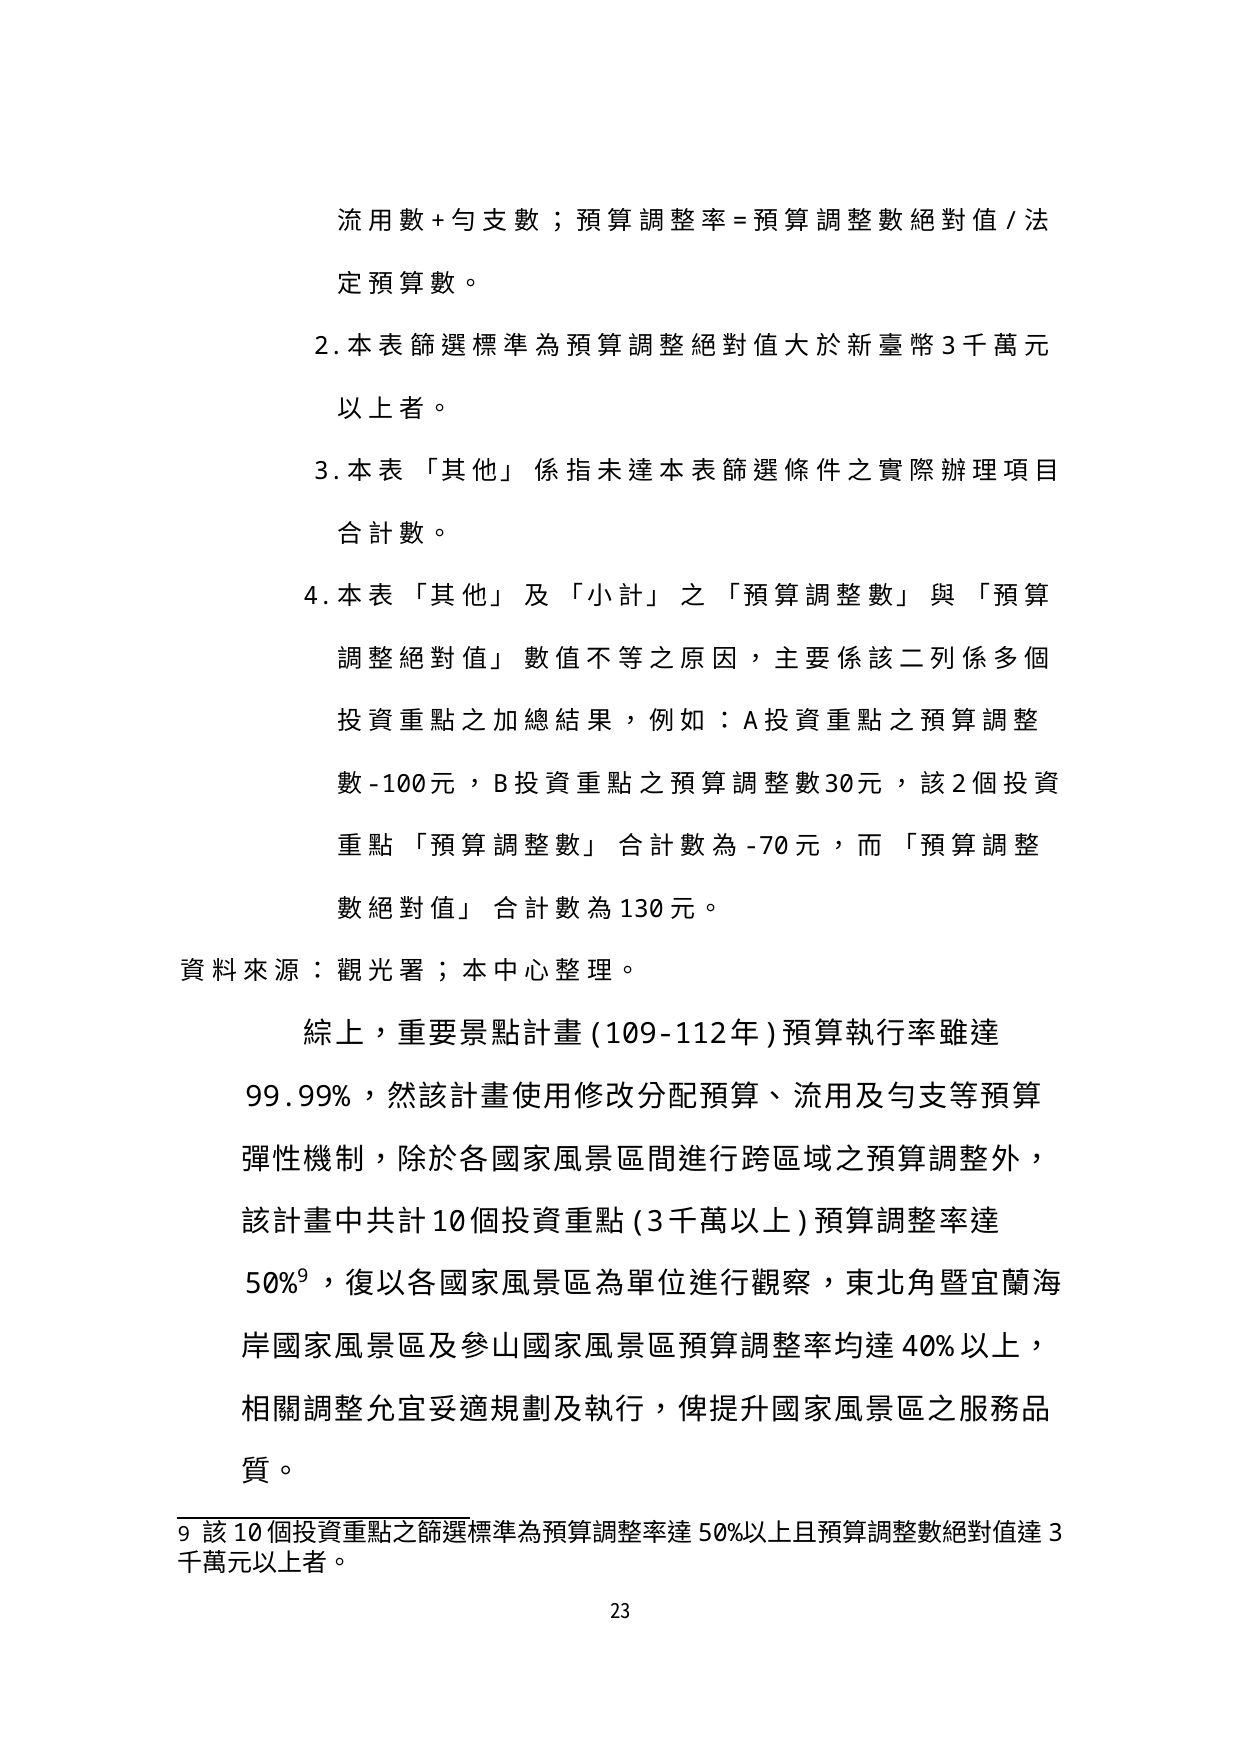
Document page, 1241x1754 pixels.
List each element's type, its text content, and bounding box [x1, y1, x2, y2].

text 資料來源：觀光署；本中心整理。 [177, 927, 1063, 990]
text 流用數+勻支數；預算調整率=預算調整數絕對值/法定預算數。 [176, 177, 1063, 302]
text 綜上，重要景點計畫(109-112年)預算執行率雖達99.99%，然該計畫使用修改分配預算、流用及勻支等預算彈性機制，除於各國家風景區間進行跨區域之預算調整外，該計畫中共計10個投資重點(3千萬以上)預算調整率達50%，復以各國家風景區為單位進行觀察，東北角暨宜蘭海岸國家風景區及參山國家風景區預算調整率均達40%以上，相關調整允宜妥適規劃及執行，俾提升國家風景區之服務品質。 [236, 990, 1063, 1490]
text 3.本表「其他」係指未達本表篩選條件之實際辦理項目合計數。 [303, 427, 1063, 552]
text 4.本表「其他」及「小計」之「預算調整數」與「預算調整絕對值」數值不等之原因，主要係該二列係多個投資重點之加總結果，例如：A投資重點之預算調整數-100元，B投資重點之預算調整數30元，該2個投資重點「預算調整數」合計數為-70元，而「預算調整數絕對值」合計數為130元。 [301, 552, 1063, 927]
text 2.本表篩選標準為預算調整絕對值大於新臺幣3千萬元以上者。 [303, 302, 1063, 427]
text 該10個投資重點之篩選標準為預算調整率達50%以上且預算調整數絕對值達3千萬元以上者。 [177, 1518, 1063, 1577]
